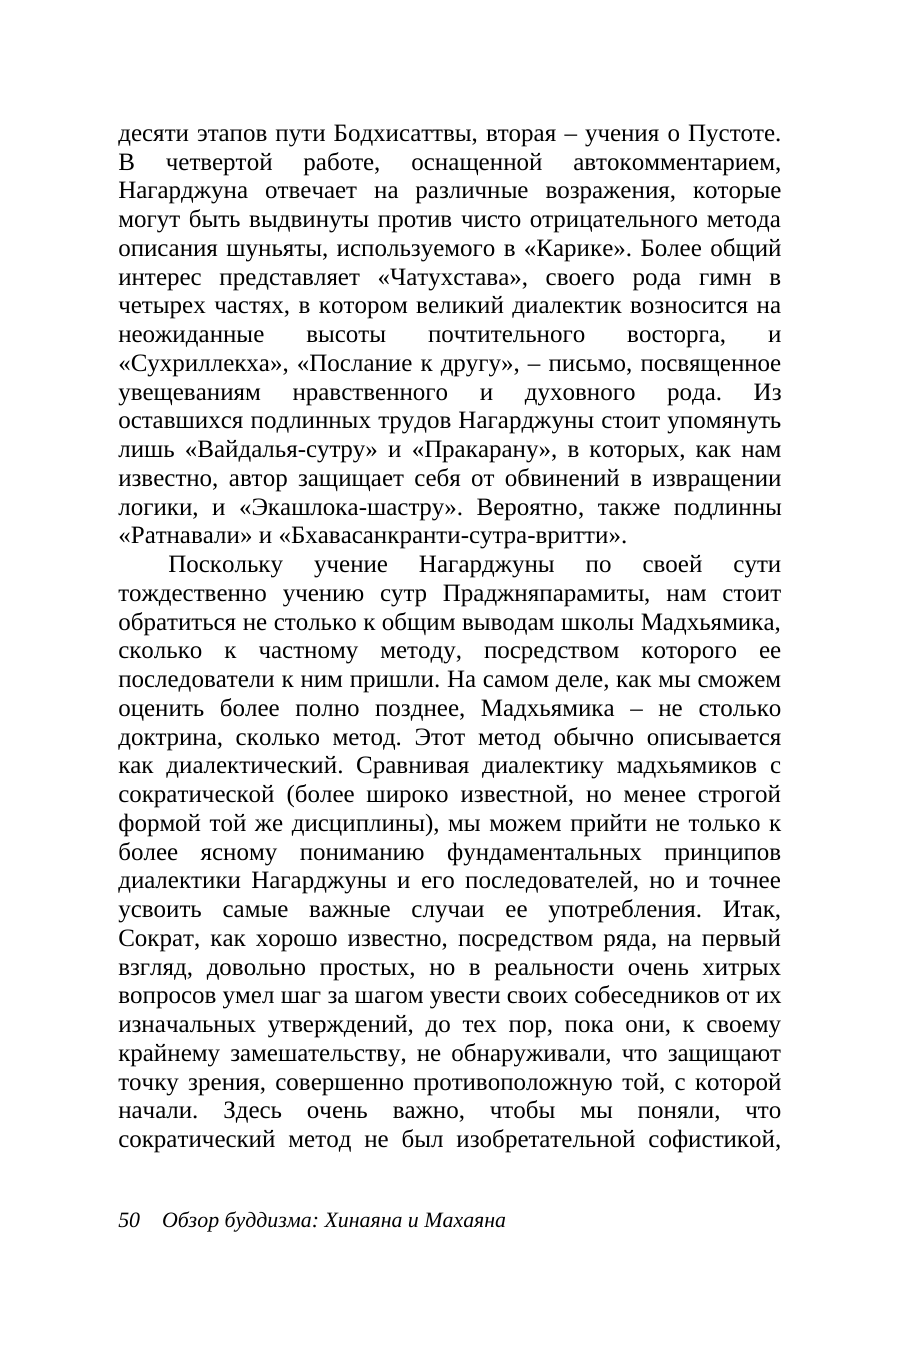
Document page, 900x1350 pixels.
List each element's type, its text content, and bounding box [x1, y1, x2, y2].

text Поскольку учение Нагарджуны по своей сути тождественно учению сутр Праджняпарамиты, нам стоит обратиться не столько к общим выводам школы Мадхьямика, сколько к частному методу, посредством которого ее последователи к ним пришли. На самом деле, как мы сможем оценить более полно позднее, Мадхьямика – не столько доктрина, сколько метод. Этот метод обычно описывается как диалектический. Сравнивая диалектику мадхьямиков с сократической (более широко известной, но менее строгой формой той же дисциплины), мы можем прийти не только к более ясному пониманию фундаментальных принципов диалектики Нагарджуны и его последователей, но и точнее усвоить самые важные случаи ее употребления. Итак, Сократ, как хорошо известно, посредством ряда, на первый взгляд, довольно простых, но в реальности очень хитрых вопросов умел шаг за шагом увести своих собеседников от их изначальных утверждений, до тех пор, пока они, к своему крайнему замешательству, не обнаруживали, что защищают точку зрения, совершенно противоположную той, с которой начали. Здесь очень важно, чтобы мы поняли, что сократический метод не был изобретательной софистикой, [118, 549, 782, 1153]
text десяти этапов пути Бодхисаттвы, вторая – учения о Пустоте. В четвертой работе, оснащенной автокомментарием, Нагарджуна отвечает на различные возражения, которые могут быть выдвинуты против чисто отрицательного метода описания шуньяты, используемого в «Карике». Более общий интерес представляет «Чатухстава», своего рода гимн в четырех частях, в котором великий диалектик возносится на неожиданные высоты почтительного восторга, и «Сухриллекха», «Послание к другу», – письмо, посвященное увещеваниям нравственного и духовного рода. Из оставшихся подлинных трудов Нагарджуны стоит упомянуть лишь «Вайдалья-сутру» и «Пракарану», в которых, как нам известно, автор защищает себя от обвинений в извращении логики, и «Экашлока-шастру». Вероятно, также подлинны «Ратнавали» и «Бхавасанкранти-сутра-вритти». [118, 118, 782, 549]
